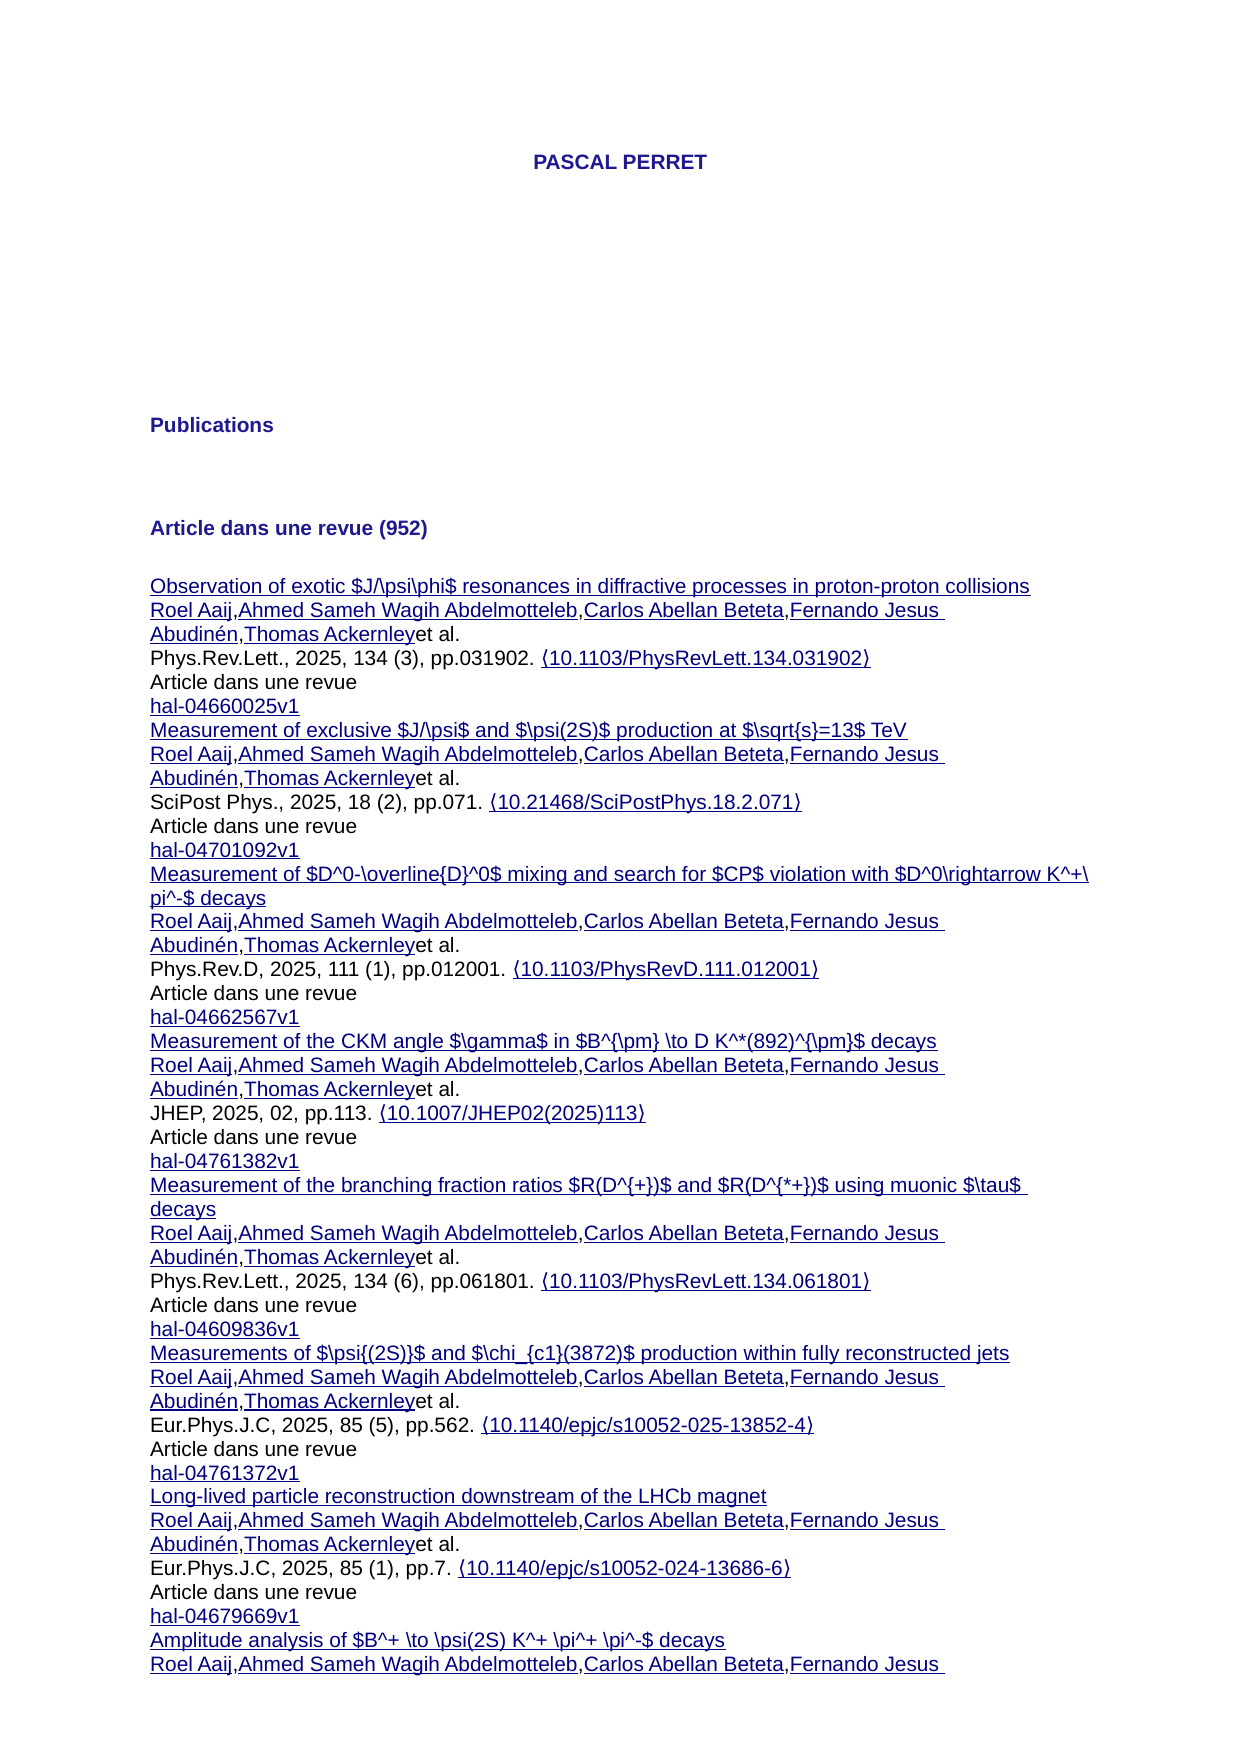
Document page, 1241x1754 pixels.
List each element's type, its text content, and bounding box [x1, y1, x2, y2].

subtitle Article dans une revue (952) [150, 516, 1090, 539]
table_cell Amplitude analysis of $B^+ \to \psi(2S) K^+ \pi^+ \pi^-$ decays Roel Aaij,Ahmed Sameh Wagih Abdelmotteleb,Carlos Abellan Beteta,Fernando Jesus [150, 1628, 1090, 1676]
table_cell Measurement of the branching fraction ratios $R(D^{+})$ and $R(D^{*+})$ using muonic $\tau$ decays Roel Aaij,Ahmed Sameh Wagih Abdelmotteleb,Carlos Abellan Beteta,Fernando Jesus Abudinén,Thomas Ackernleyet al. Phys.Rev.Lett., 2025, 134 (6), pp.061801. ⟨10.1103/PhysRevLett.134.061801⟩ Article dans une revue hal-04609836v1 [150, 1173, 1090, 1341]
table_header Observation of exotic $J/\psi\phi$ resonances in diffractive processes in proton-proton collisions Roel Aaij,Ahmed Sameh Wagih Abdelmotteleb,Carlos Abellan Beteta,Fernando Jesus Abudinén,Thomas Ackernleyet al. Phys.Rev.Lett., 2025, 134 (3), pp.031902. ⟨10.1103/PhysRevLett.134.031902⟩ Article dans une revue hal-04660025v1 [150, 574, 1090, 718]
table_cell Measurement of $D^0-\overline{D}^0$ mixing and search for $CP$ violation with $D^0\rightarrow K^+\pi^-$ decays Roel Aaij,Ahmed Sameh Wagih Abdelmotteleb,Carlos Abellan Beteta,Fernando Jesus Abudinén,Thomas Ackernleyet al. Phys.Rev.D, 2025, 111 (1), pp.012001. ⟨10.1103/PhysRevD.111.012001⟩ Article dans une revue hal-04662567v1 [150, 861, 1090, 1029]
table_cell Measurement of exclusive $J/\psi$ and $\psi(2S)$ production at $\sqrt{s}=13$ TeV Roel Aaij,Ahmed Sameh Wagih Abdelmotteleb,Carlos Abellan Beteta,Fernando Jesus Abudinén,Thomas Ackernleyet al. SciPost Phys., 2025, 18 (2), pp.071. ⟨10.21468/SciPostPhys.18.2.071⟩ Article dans une revue hal-04701092v1 [150, 718, 1090, 861]
table_cell Long-lived particle reconstruction downstream of the LHCb magnet Roel Aaij,Ahmed Sameh Wagih Abdelmotteleb,Carlos Abellan Beteta,Fernando Jesus Abudinén,Thomas Ackernleyet al. Eur.Phys.J.C, 2025, 85 (1), pp.7. ⟨10.1140/epjc/s10052-024-13686-6⟩ Article dans une revue hal-04679669v1 [150, 1484, 1090, 1628]
table_cell Measurement of the CKM angle $\gamma$ in $B^{\pm} \to D K^*(892)^{\pm}$ decays Roel Aaij,Ahmed Sameh Wagih Abdelmotteleb,Carlos Abellan Beteta,Fernando Jesus Abudinén,Thomas Ackernleyet al. JHEP, 2025, 02, pp.113. ⟨10.1007/JHEP02(2025)113⟩ Article dans une revue hal-04761382v1 [150, 1029, 1090, 1173]
table_cell Measurements of $\psi{(2S)}$ and $\chi_{c1}(3872)$ production within fully reconstructed jets Roel Aaij,Ahmed Sameh Wagih Abdelmotteleb,Carlos Abellan Beteta,Fernando Jesus Abudinén,Thomas Ackernleyet al. Eur.Phys.J.C, 2025, 85 (5), pp.562. ⟨10.1140/epjc/s10052-025-13852-4⟩ Article dans une revue hal-04761372v1 [150, 1341, 1090, 1484]
subtitle Publications [150, 412, 1090, 436]
subtitle PASCAL PERRET [150, 150, 1090, 174]
